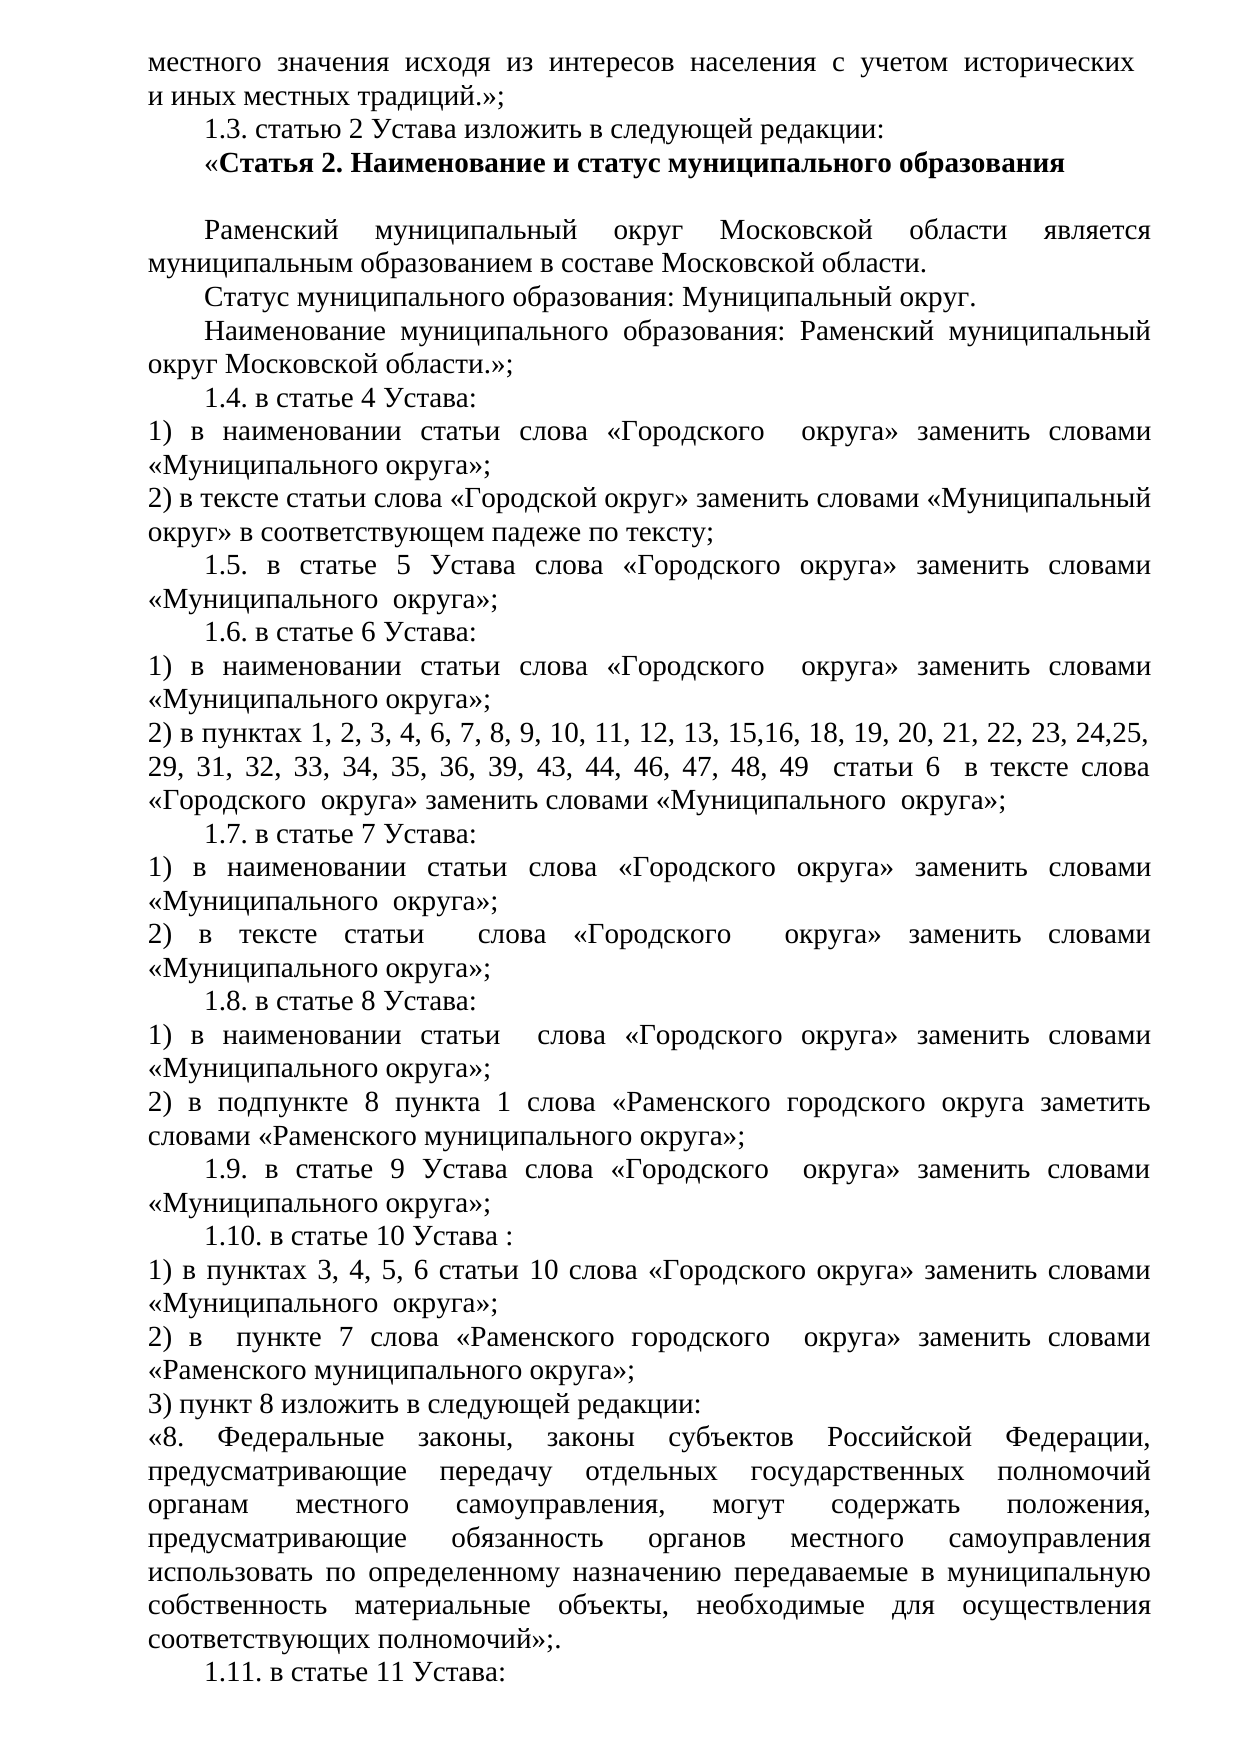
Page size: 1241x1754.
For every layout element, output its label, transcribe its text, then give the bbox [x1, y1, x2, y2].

text 2) в пункте 7 слова «Раменского городского округа» заменить словами «Раменского муниципального округа»; [148, 1319, 1152, 1386]
text Наименование муниципального образования: Раменский муниципальный округ Московской области.»; [148, 313, 1152, 380]
text местного значения исходя из интересов населения с учетом исторических и иных местных традиций.»; [148, 44, 1152, 111]
text 1) в пунктах 3, 4, 5, 6 статьи 10 слова «Городского округа» заменить словами «Муниципального округа»; [148, 1252, 1152, 1319]
text 2) в тексте статьи слова «Городского округа» заменить словами «Муниципального округа»; [148, 916, 1152, 983]
text 1) в наименовании статьи слова «Городского округа» заменить словами «Муниципального округа»; [148, 413, 1152, 480]
text 2) в тексте статьи слова «Городской округ» заменить словами «Муниципальный округ» в соответствующем падеже по тексту; [148, 480, 1152, 547]
text 1.4. в статье 4 Устава: [148, 380, 1152, 413]
text «8. Федеральные законы, законы субъектов Российской Федерации, предусматривающие передачу отдельных государственных полномочий органам местного самоуправления, могут содержать положения, предусматривающие обязанность органов местного самоуправления использовать по определенному назначению передаваемые в муниципальную собственность материальные объекты, необходимые для осуществления соответствующих полномочий»;. [148, 1419, 1152, 1654]
text Раменский муниципальный округ Московской области является муниципальным образованием в составе Московской области. [148, 212, 1152, 279]
text 2) в подпункте 8 пункта 1 слова «Раменского городского округа заметить словами «Раменского муниципального округа»; [148, 1084, 1152, 1151]
text 3) пункт 8 изложить в следующей редакции: [148, 1386, 1152, 1419]
text 1) в наименовании статьи слова «Городского округа» заменить словами «Муниципального округа»; [148, 1017, 1152, 1084]
text 1.8. в статье 8 Устава: [148, 983, 1152, 1017]
text 2) в пунктах 1, 2, 3, 4, 6, 7, 8, 9, 10, 11, 12, 13, 15,16, 18, 19, 20, 21, 22, 23, 24,25, 29, 31, 32, 33, 34, 35, 36, 39, 43, 44, 46, 47, 48, 49 статьи 6 в тексте слова «Городского округа» заменить словами «Муниципального округа»; [148, 715, 1152, 816]
text 1.9. в статье 9 Устава слова «Городского округа» заменить словами «Муниципального округа»; [148, 1151, 1152, 1218]
text 1.10. в статье 10 Устава : [148, 1218, 1152, 1252]
text 1.6. в статье 6 Устава: [148, 614, 1152, 648]
text 1.3. статью 2 Устава изложить в следующей редакции: [148, 111, 1152, 145]
text 1.7. в статье 7 Устава: [148, 816, 1152, 849]
text 1.11. в статье 11 Устава: [148, 1654, 1152, 1688]
text Статус муниципального образования: Муниципальный округ. [148, 279, 1152, 313]
text 1) в наименовании статьи слова «Городского округа» заменить словами «Муниципального округа»; [148, 648, 1152, 715]
text 1.5. в статье 5 Устава слова «Городского округа» заменить словами «Муниципального округа»; [148, 547, 1152, 614]
text 1) в наименовании статьи слова «Городского округа» заменить словами «Муниципального округа»; [148, 849, 1152, 916]
text «Статья 2. Наименование и статус муниципального образования [148, 145, 1152, 178]
